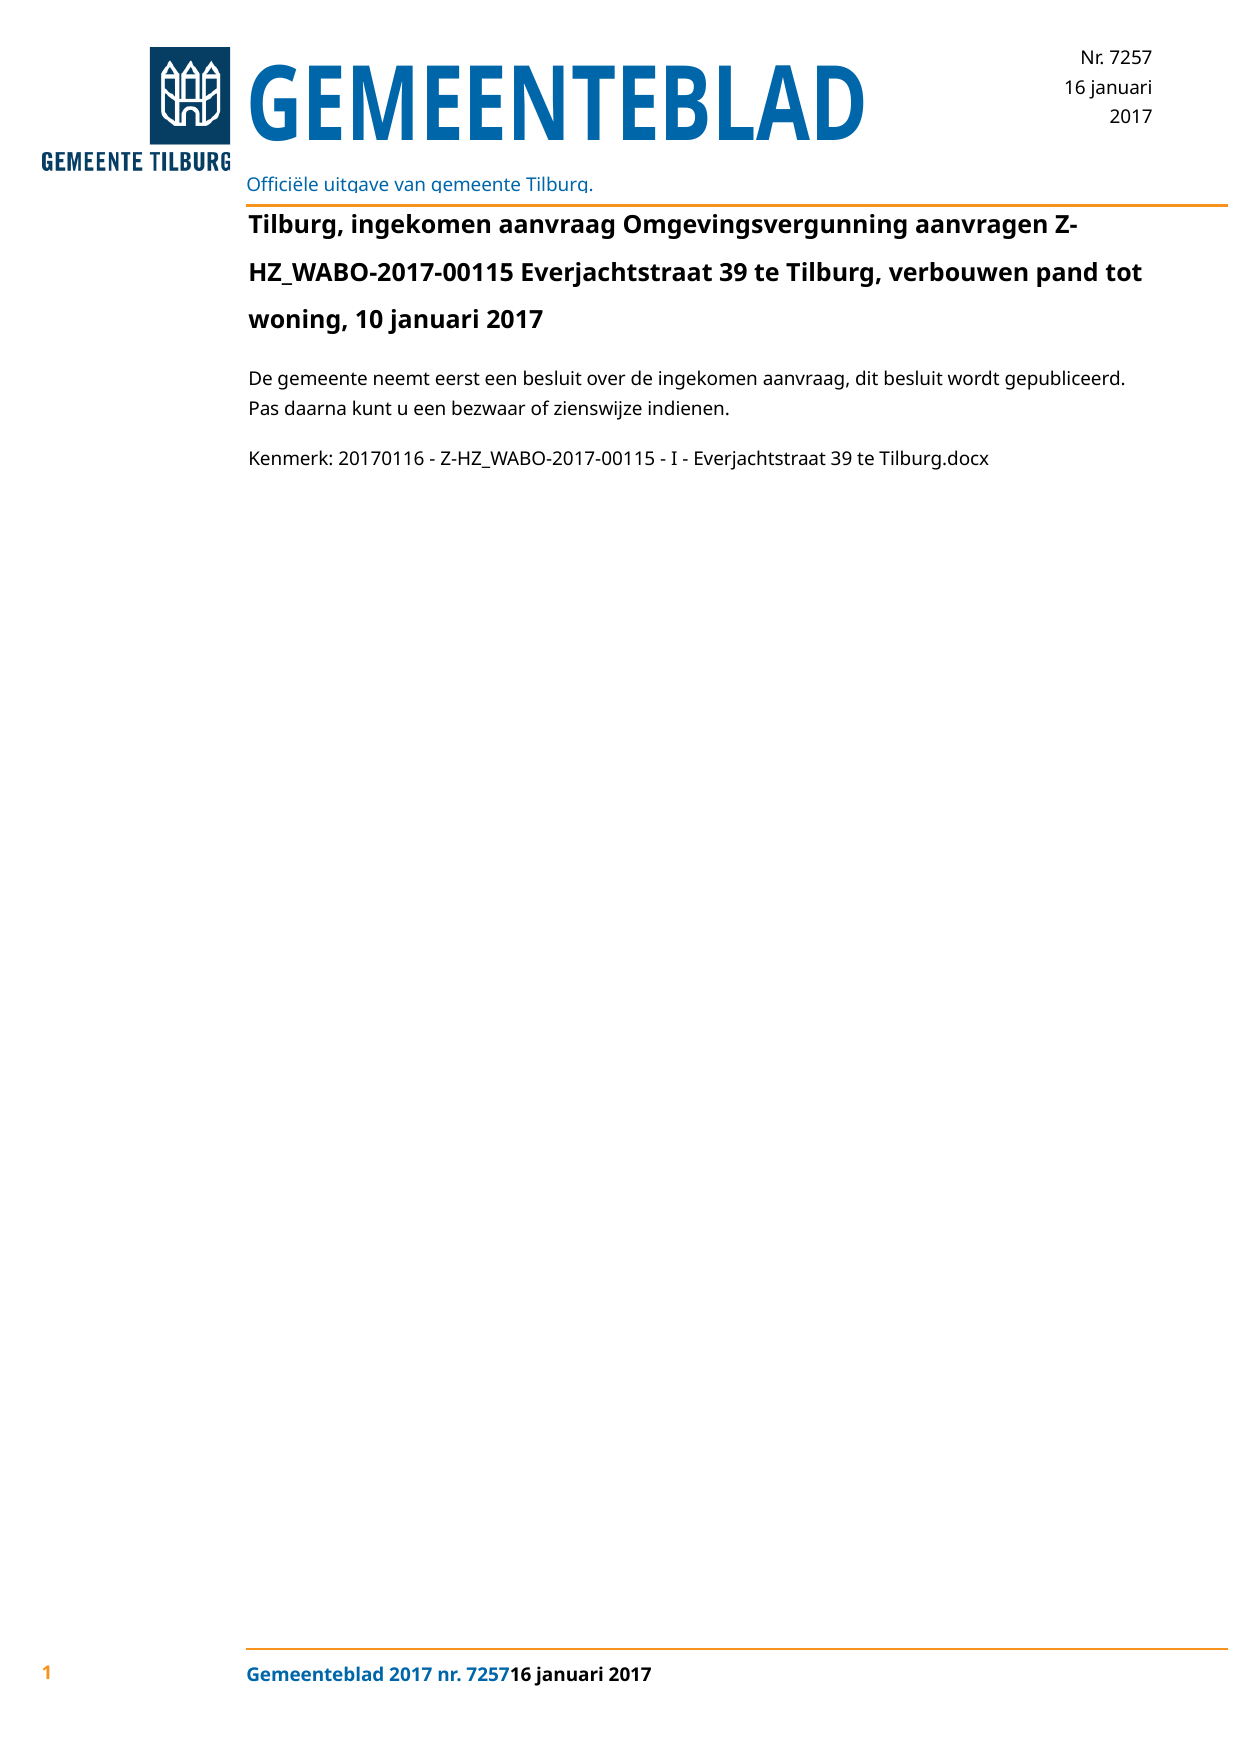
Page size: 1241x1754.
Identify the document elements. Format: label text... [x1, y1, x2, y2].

text De gemeente neemt eerst een besluit over de ingekomen aanvraag, dit besluit wordt gepubliceerd. Pas daarna kunt u een bezwaar of zienswijze indienen. [248, 366, 1152, 421]
picture [41, 47, 231, 172]
text Kenmerk: 20170116 - Z-HZ_WABO-2017-00115 - I - Everjachtstraat 39 te Tilburg.docx [248, 446, 1152, 471]
text Tilburg, ingekomen aanvraag Omgevingsvergunning aanvragen Z-HZ_WABO-2017-00115 Everjachtstraat 39 te Tilburg, verbouwen pand tot woning, 10 januari 2017 [248, 207, 1152, 336]
